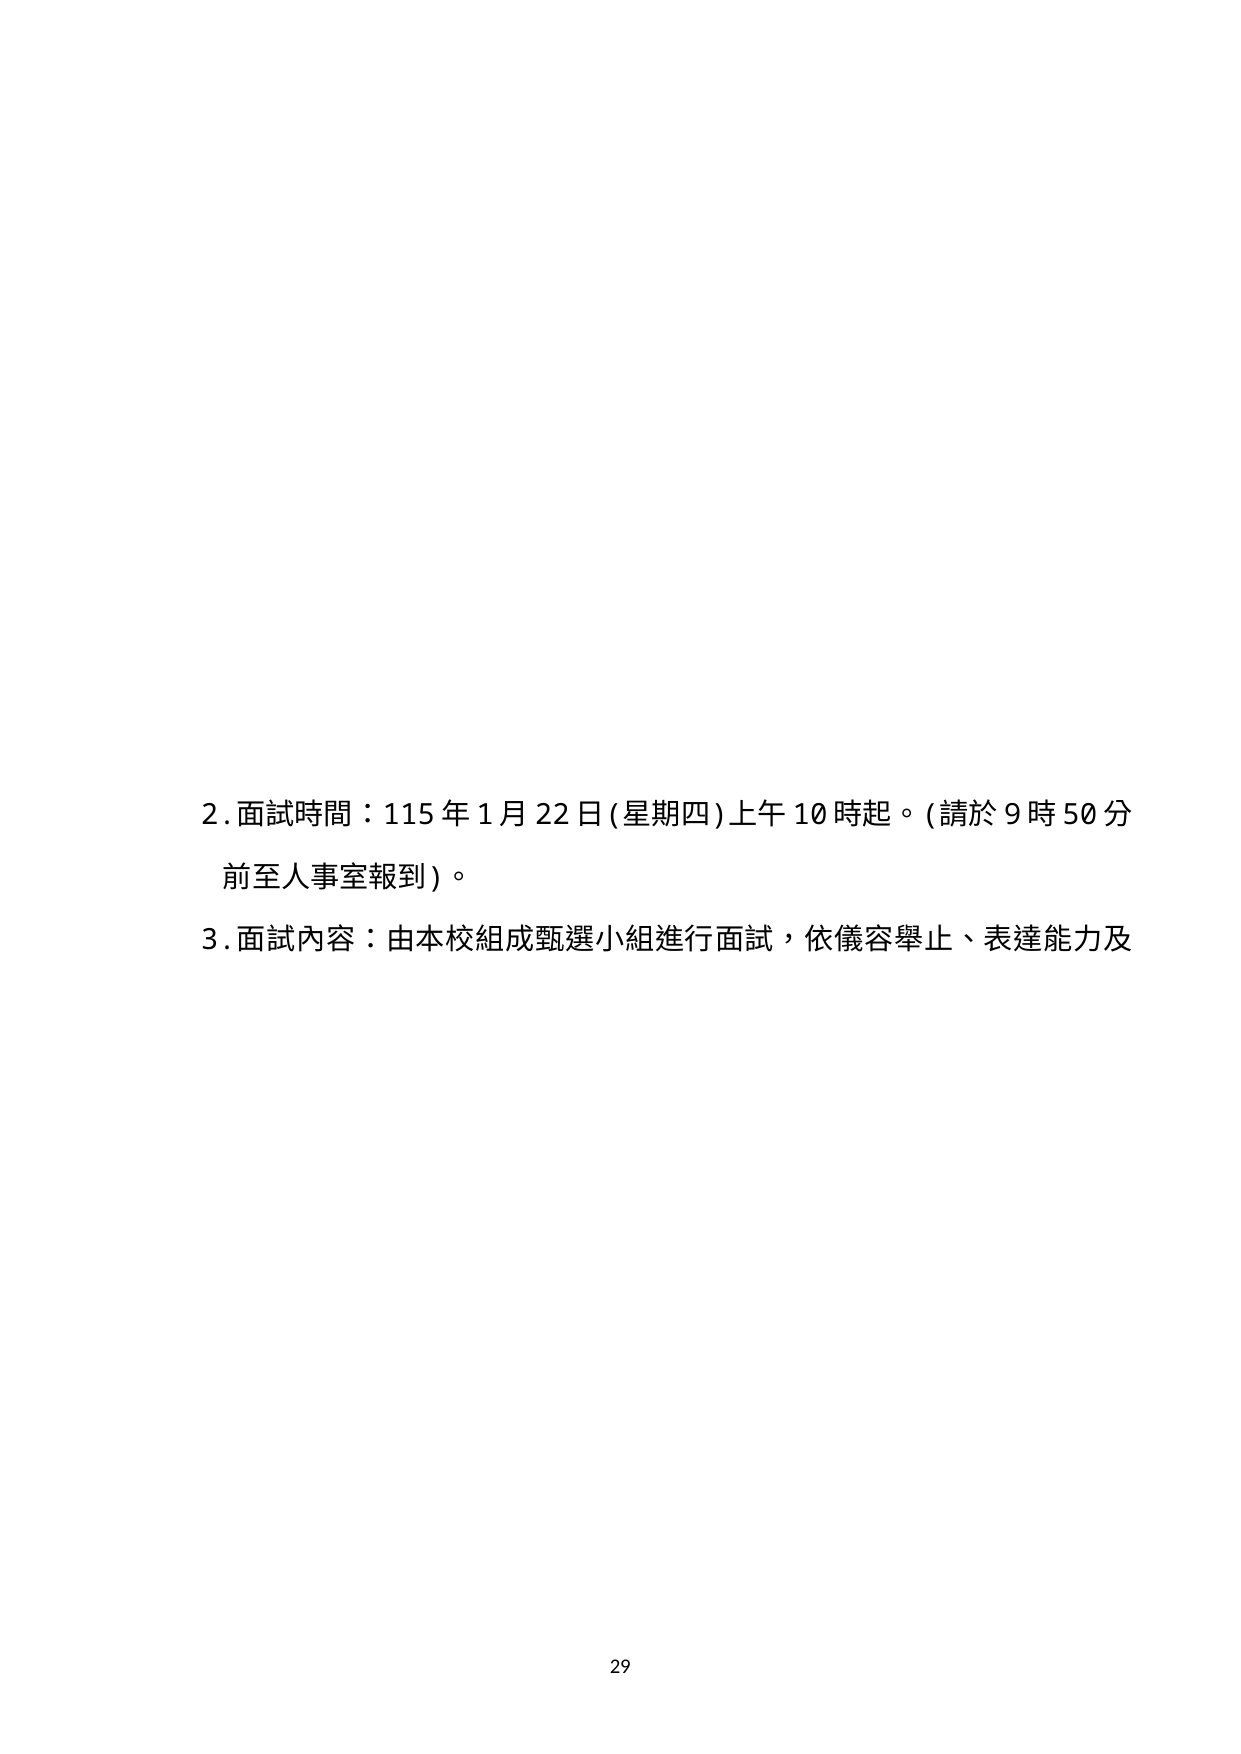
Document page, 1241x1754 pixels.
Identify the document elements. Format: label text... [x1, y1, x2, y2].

text 3.面試內容：由本校組成甄選小組進行面試，依儀容舉止、表達能力及 [201, 896, 1134, 958]
text 2.面試時間：115年1月22日(星期四)上午10時起。(請於9時50分前至人事室報到)。 [201, 771, 1134, 896]
